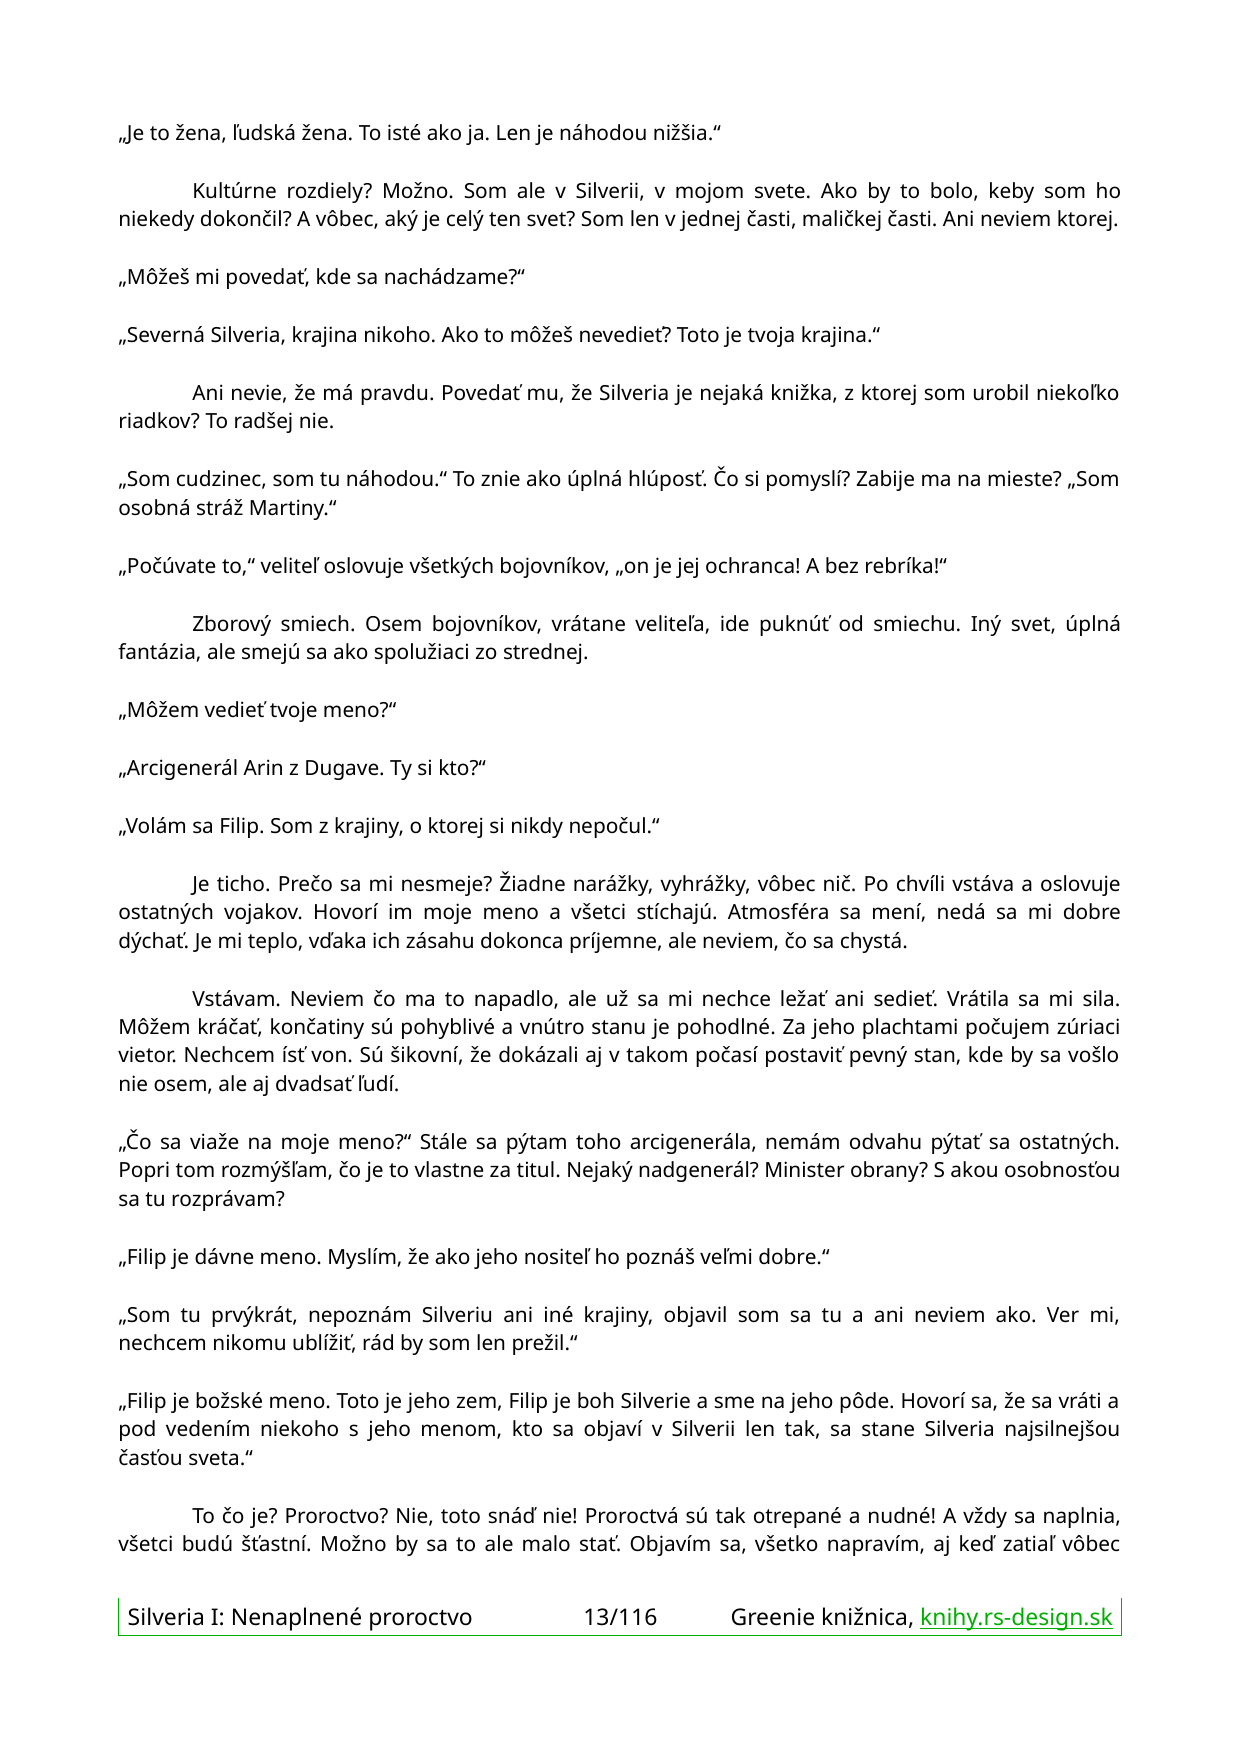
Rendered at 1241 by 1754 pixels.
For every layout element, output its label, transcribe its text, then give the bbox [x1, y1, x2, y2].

text „Je to žena, ľudská žena. To isté ako ja. Len je náhodou nižšia.“ [118, 118, 1122, 147]
text „Arcigenerál Arin z Dugave. Ty si kto?“ [118, 753, 1122, 782]
text „Severná Silveria, krajina nikoho. Ako to môžeš nevedieť? Toto je tvoja krajina.“ [118, 320, 1122, 349]
text To čo je? Proroctvo? Nie, toto snáď nie! Proroctvá sú tak otrepané a nudné! A vždy sa naplnia, všetci budú šťastní. Možno by sa to ale malo stať. Objavím sa, všetko napravím, aj keď zatiaľ vôbec [118, 1501, 1122, 1558]
text „Filip je dávne meno. Myslím, že ako jeho nositeľ ho poznáš veľmi dobre.“ [118, 1242, 1122, 1270]
text „Čo sa viaže na moje meno?“ Stále sa pýtam toho arcigenerála, nemám odvahu pýtať sa ostatných. Popri tom rozmýšľam, čo je to vlastne za titul. Nejaký nadgenerál? Minister obrany? S akou osobnosťou sa tu rozprávam? [118, 1127, 1122, 1212]
text Vstávam. Neviem čo ma to napadlo, ale už sa mi nechce ležať ani sedieť. Vrátila sa mi sila. Môžem kráčať, končatiny sú pohyblivé a vnútro stanu je pohodlné. Za jeho plachtami počujem zúriaci vietor. Nechcem ísť von. Sú šikovní, že dokázali aj v takom počasí postaviť pevný stan, kde by sa vošlo nie osem, ale aj dvadsať ľudí. [118, 984, 1122, 1097]
text „Môžeš mi povedať, kde sa nachádzame?“ [118, 262, 1122, 291]
text Je ticho. Prečo sa mi nesmeje? Žiadne narážky, vyhrážky, vôbec nič. Po chvíli vstáva a oslovuje ostatných vojakov. Hovorí im moje meno a všetci stíchajú. Atmosféra sa mení, nedá sa mi dobre dýchať. Je mi teplo, vďaka ich zásahu dokonca príjemne, ale neviem, čo sa chystá. [118, 869, 1122, 954]
text Zborový smiech. Osem bojovníkov, vrátane veliteľa, ide puknúť od smiechu. Iný svet, úplná fantázia, ale smejú sa ako spolužiaci zo strednej. [118, 609, 1122, 666]
text Kultúrne rozdiely? Možno. Som ale v Silverii, v mojom svete. Ako by to bolo, keby som ho niekedy dokončil? A vôbec, aký je celý ten svet? Som len v jednej časti, maličkej časti. Ani neviem ktorej. [118, 176, 1122, 233]
text „Počúvate to,“ veliteľ oslovuje všetkých bojovníkov, „on je jej ochranca! A bez rebríka!“ [118, 551, 1122, 579]
text „Som cudzinec, som tu náhodou.“ To znie ako úplná hlúposť. Čo si pomyslí? Zabije ma na mieste? „Som osobná stráž Martiny.“ [118, 464, 1122, 521]
text „Volám sa Filip. Som z krajiny, o ktorej si nikdy nepočul.“ [118, 811, 1122, 839]
text Ani nevie, že má pravdu. Povedať mu, že Silveria je nejaká knižka, z ktorej som urobil niekoľko riadkov? To radšej nie. [118, 378, 1122, 435]
text „Môžem vedieť tvoje meno?“ [118, 695, 1122, 724]
text „Filip je božské meno. Toto je jeho zem, Filip je boh Silverie a sme na jeho pôde. Hovorí sa, že sa vráti a pod vedením niekoho s jeho menom, kto sa objaví v Silverii len tak, sa stane Silveria najsilnejšou časťou sveta.“ [118, 1386, 1122, 1471]
text „Som tu prvýkrát, nepoznám Silveriu ani iné krajiny, objavil som sa tu a ani neviem ako. Ver mi, nechcem nikomu ublížiť, rád by som len prežil.“ [118, 1300, 1122, 1357]
